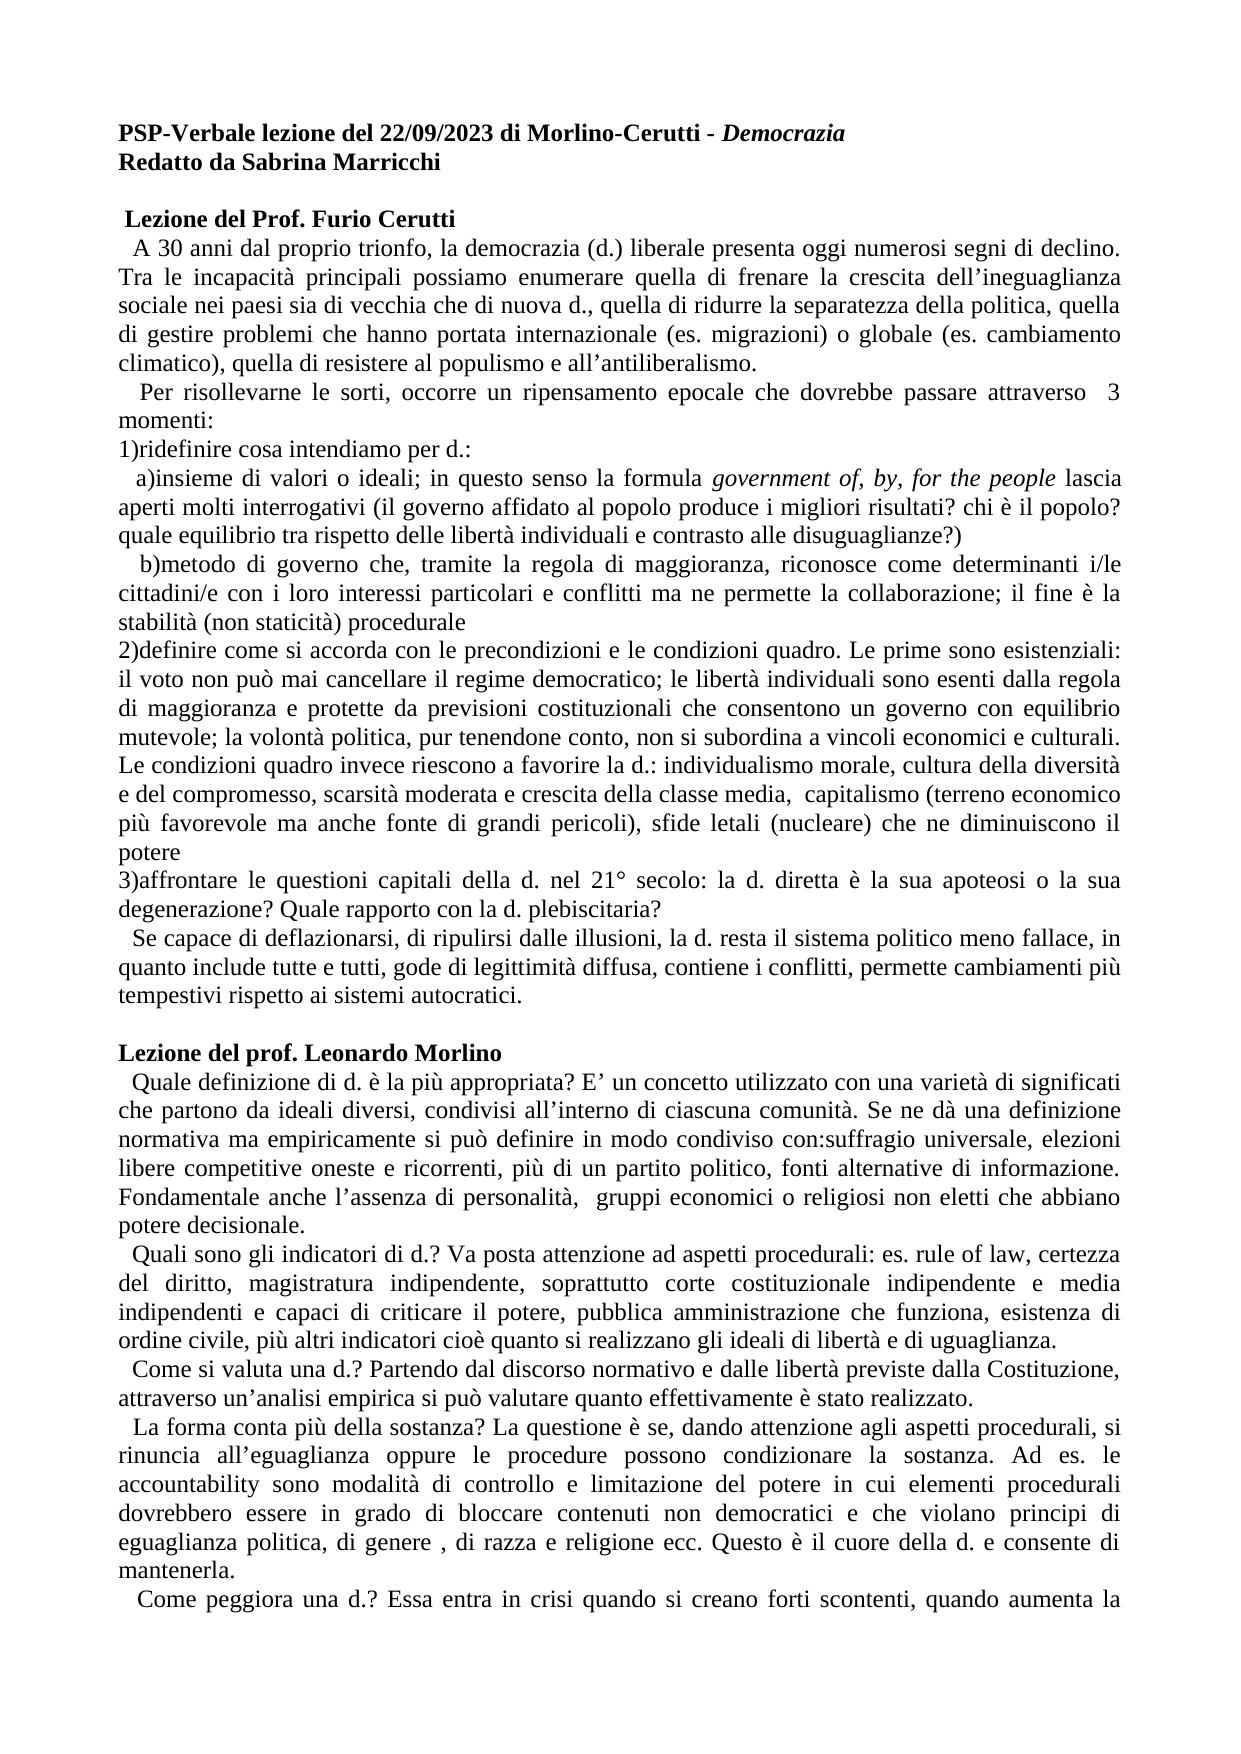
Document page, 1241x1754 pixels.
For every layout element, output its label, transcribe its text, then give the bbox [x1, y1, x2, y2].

text Se capace di deflazionarsi, di ripulirsi dalle illusioni, la d. resta il sistema politico meno fallace, in quanto include tutte e tutti, gode di legittimità diffusa, contiene i conflitti, permette cambiamenti più tempestivi rispetto ai sistemi autocratici. [118, 923, 1122, 1009]
text 3)affrontare le questioni capitali della d. nel 21° secolo: la d. diretta è la sua apoteosi o la sua degenerazione? Quale rapporto con la d. plebiscitaria? [118, 866, 1122, 923]
text 2)definire come si accorda con le precondizioni e le condizioni quadro. Le prime sono esistenziali: il voto non può mai cancellare il regime democratico; le libertà individuali sono esenti dalla regola di maggioranza e protette da previsioni costituzionali che consentono un governo con equilibrio mutevole; la volontà politica, pur tenendone conto, non si subordina a vincoli economici e culturali. Le condizioni quadro invece riescono a favorire la d.: individualismo morale, cultura della diversità e del compromesso, scarsità moderata e crescita della classe media, capitalismo (terreno economico più favorevole ma anche fonte di grandi pericoli), sfide letali (nucleare) che ne diminuiscono il potere [118, 636, 1122, 866]
text Lezione del Prof. Furio Cerutti [118, 204, 1122, 233]
text Redatto da Sabrina Marricchi [118, 147, 1122, 176]
text a)insieme di valori o ideali; in questo senso la formula government of, by, for the people lascia aperti molti interrogativi (il governo affidato al popolo produce i migliori risultati? chi è il popolo?quale equilibrio tra rispetto delle libertà individuali e contrasto alle disuguaglianze?) [118, 463, 1122, 549]
text Quale definizione di d. è la più appropriata? E’ un concetto utilizzato con una varietà di significati che partono da ideali diversi, condivisi all’interno di ciascuna comunità. Se ne dà una definizione normativa ma empiricamente si può definire in modo condiviso con:suffragio universale, elezioni libere competitive oneste e ricorrenti, più di un partito politico, fonti alternative di informazione. Fondamentale anche l’assenza di personalità, gruppi economici o religiosi non eletti che abbiano potere decisionale. [118, 1067, 1122, 1239]
text b)metodo di governo che, tramite la regola di maggioranza, riconosce come determinanti i/le cittadini/e con i loro interessi particolari e conflitti ma ne permette la collaborazione; il fine è la stabilità (non staticità) procedurale [118, 549, 1122, 636]
text 1)ridefinire cosa intendiamo per d.: [118, 434, 1122, 463]
text PSP-Verbale lezione del 22/09/2023 di Morlino-Cerutti - Democrazia [118, 118, 1122, 147]
text Per risollevarne le sorti, occorre un ripensamento epocale che dovrebbe passare attraverso 3 momenti: [118, 377, 1122, 434]
text Quali sono gli indicatori di d.? Va posta attenzione ad aspetti procedurali: es. rule of law, certezza del diritto, magistratura indipendente, soprattutto corte costituzionale indipendente e media indipendenti e capaci di criticare il potere, pubblica amministrazione che funziona, esistenza di ordine civile, più altri indicatori cioè quanto si realizzano gli ideali di libertà e di uguaglianza. [118, 1239, 1122, 1354]
text Lezione del prof. Leonardo Morlino [118, 1038, 1122, 1067]
text Come peggiora una d.? Essa entra in crisi quando si creano forti scontenti, quando aumenta la [118, 1584, 1122, 1613]
text La forma conta più della sostanza? La questione è se, dando attenzione agli aspetti procedurali, si rinuncia all’eguaglianza oppure le procedure possono condizionare la sostanza. Ad es. le accountability sono modalità di controllo e limitazione del potere in cui elementi procedurali dovrebbero essere in grado di bloccare contenuti non democratici e che violano principi di eguaglianza politica, di genere , di razza e religione ecc. Questo è il cuore della d. e consente di mantenerla. [118, 1412, 1122, 1584]
text Come si valuta una d.? Partendo dal discorso normativo e dalle libertà previste dalla Costituzione, attraverso un’analisi empirica si può valutare quanto effettivamente è stato realizzato. [118, 1354, 1122, 1412]
text A 30 anni dal proprio trionfo, la democrazia (d.) liberale presenta oggi numerosi segni di declino. Tra le incapacità principali possiamo enumerare quella di frenare la crescita dell’ineguaglianza sociale nei paesi sia di vecchia che di nuova d., quella di ridurre la separatezza della politica, quella di gestire problemi che hanno portata internazionale (es. migrazioni) o globale (es. cambiamento climatico), quella di resistere al populismo e all’antiliberalismo. [118, 233, 1122, 377]
